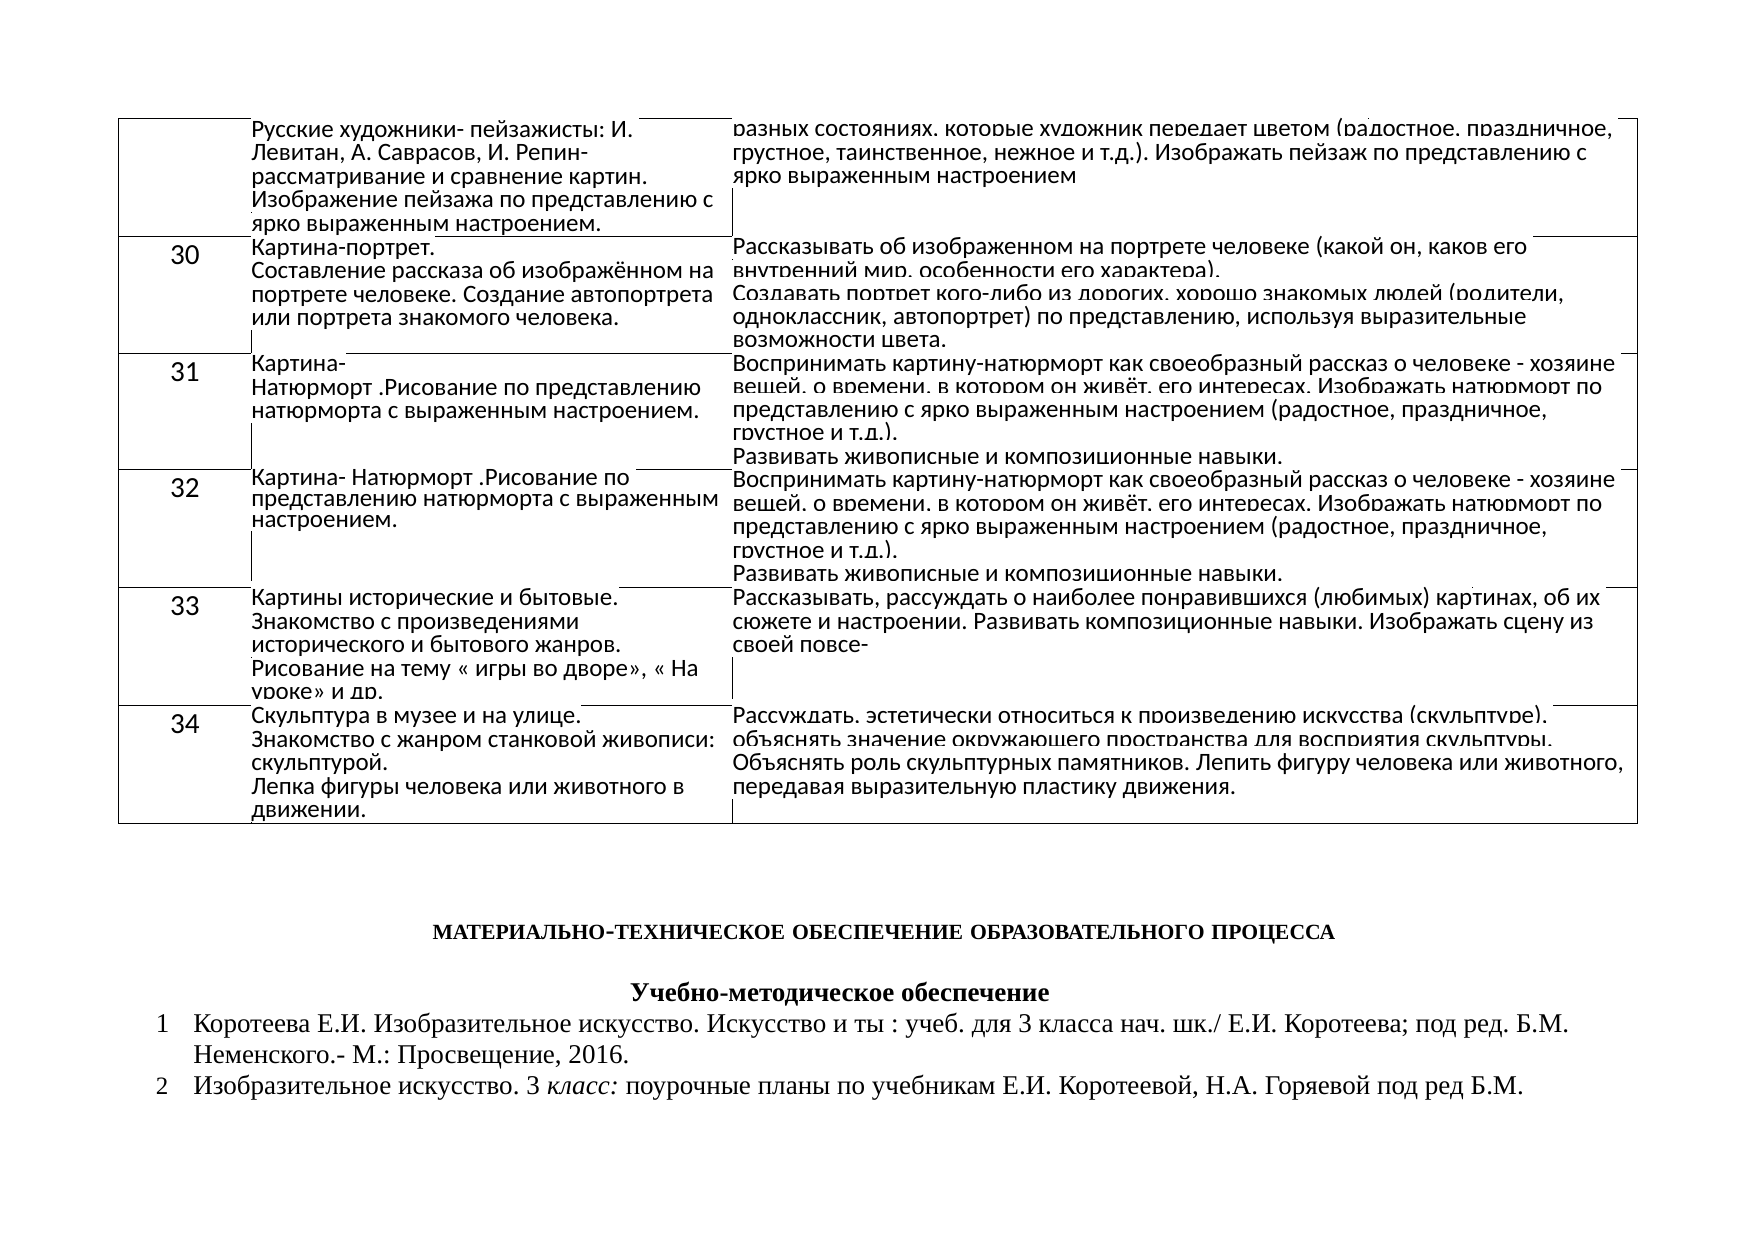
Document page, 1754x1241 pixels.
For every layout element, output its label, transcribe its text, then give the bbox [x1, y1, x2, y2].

table_cell 30 [119, 237, 251, 352]
table_cell Рассуждать, эстетически относиться к произведению искусства (скульпту­ре), объяснять значение окружающе­го пространства для восприятия скульптуры. Объяснять роль скульп­турных памятников. Лепить фигуру человека или животного, передавая выразительную пластику движения. [733, 799, 1637, 822]
table_cell 34 [119, 706, 251, 822]
text Учебно-методическое обеспечение [43, 976, 1636, 1007]
table_cell 33 [119, 588, 251, 704]
table_cell 31 [119, 354, 251, 469]
text материально-техническое обеспечение образовательного процесса [118, 914, 1636, 945]
table_cell 32 [119, 470, 251, 587]
table_cell Рассматривать и сравнивать карти- ны-пейзажи, рассказывать о на­строении и разных состояниях, кото­рые художник передает цветом (ра­достное, праздничное, грустное, та­инственное, нежное и т.д.). Изображать пейзаж по представлению с ярко выраженным настроением [733, 188, 1637, 236]
table_cell Картина- Натюрморт .Рисование по представлению натюрморта с выраженным настроением. [252, 558, 732, 587]
list Изобразительное искусство. 3 класс: поурочные планы по учебникам Е.И. Коротеевой, Н.А. Горяевой под ред Б.М. [156, 1069, 1636, 1101]
table_cell Картина-портрет. Составление рассказа об изображённом на портрете человеке. Создание автопортрета или портрета знакомого человека. [252, 330, 732, 352]
table_cell [119, 119, 251, 236]
table_cell Рассказывать, рассуждать о наибо­лее понравившихся (любимых) кар­тинах, об их сюжете и настроении. Развивать композиционные навыки. Изображать сцену из своей повсе- [733, 657, 1637, 704]
table_cell Картина- Натюрморт .Рисование по представлению натюрморта с выраженным настроением. [252, 447, 732, 469]
list Коротеева Е.И. Изобразительное искусство. Искусство и ты : учеб. для 3 класса нач. шк./ Е.И. Коротеева; под ред. Б.М. Неменского.- М.: Просвещение, 2016. [156, 1007, 1636, 1069]
